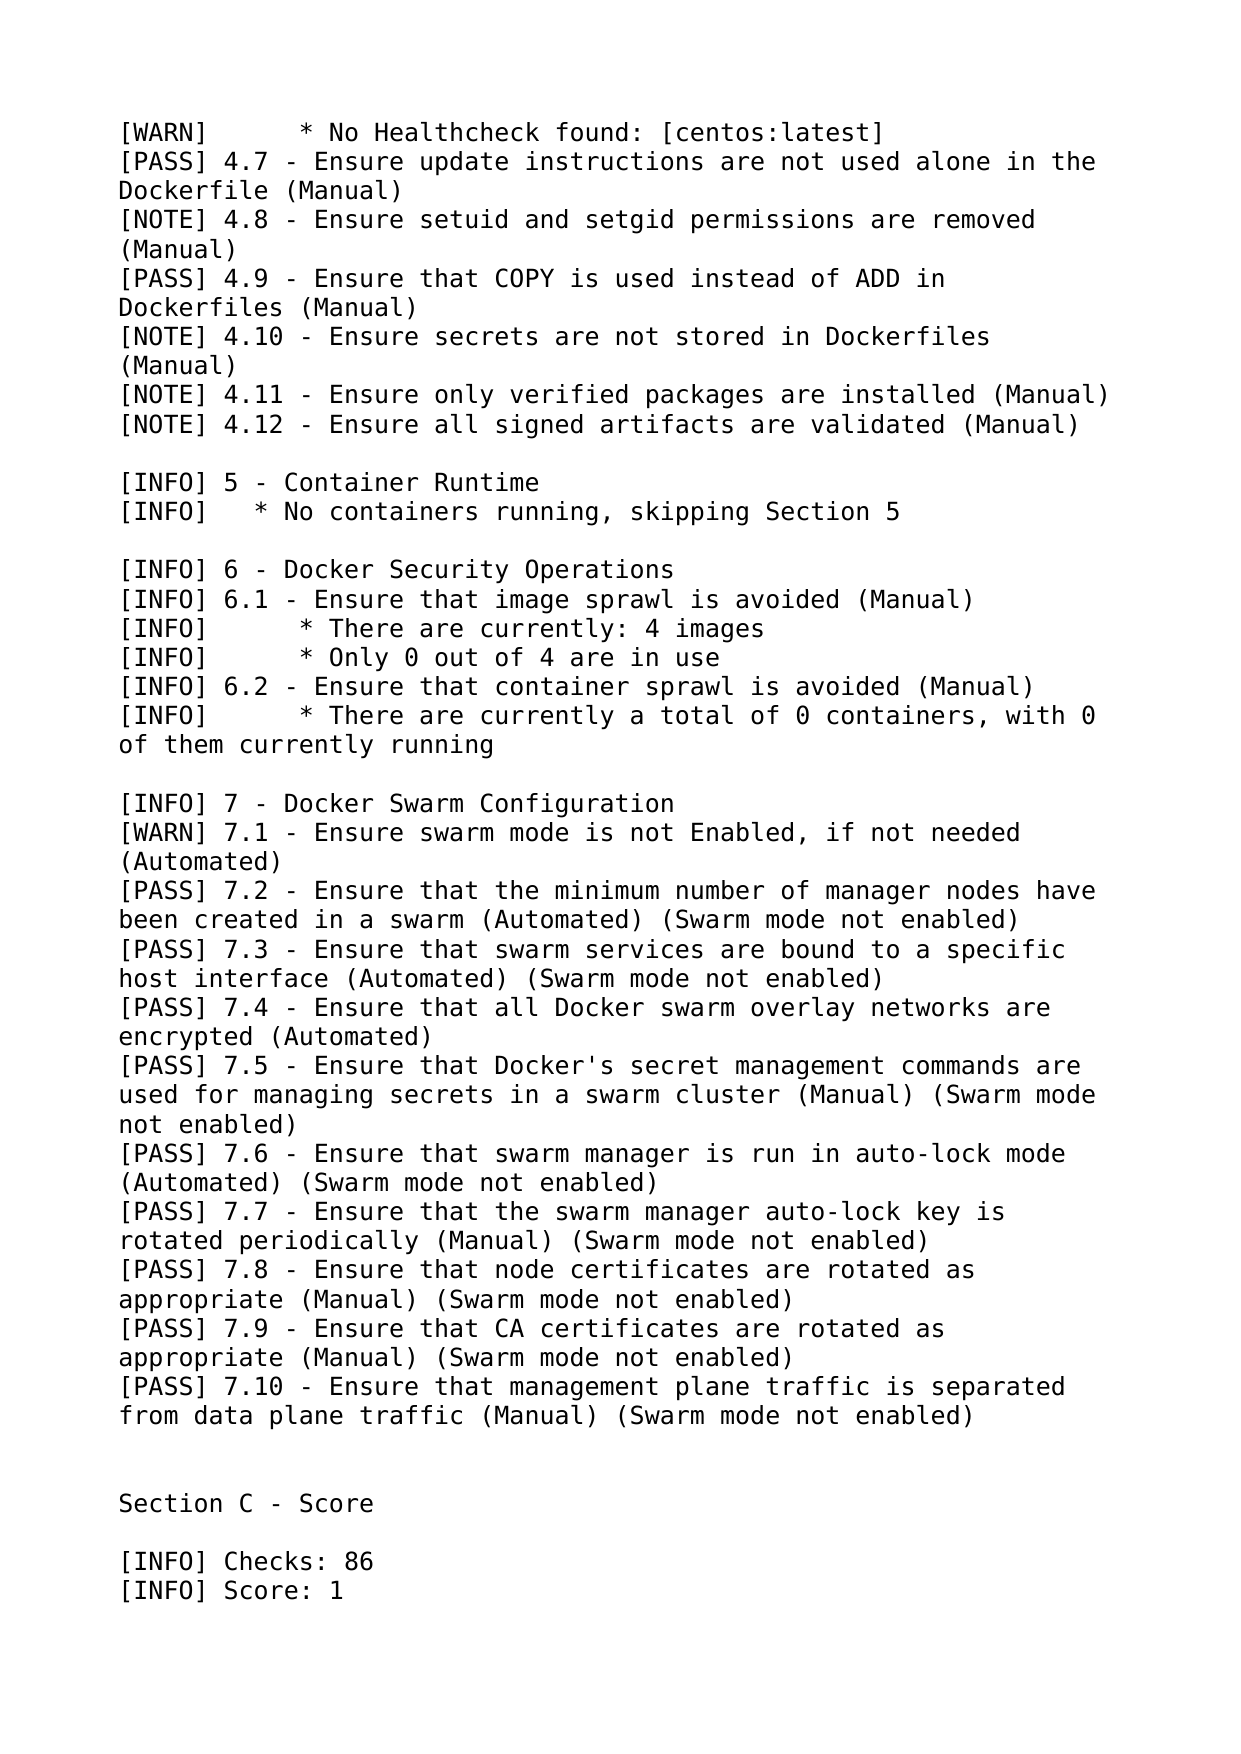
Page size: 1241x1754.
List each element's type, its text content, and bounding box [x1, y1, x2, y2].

text [WARN] * No Healthcheck found: [centos:latest] [PASS] 4.7 - Ensure update instructions are not used alone in the Dockerfile (Manual) [NOTE] 4.8 - Ensure setuid and setgid permissions are removed (Manual) [PASS] 4.9 - Ensure that COPY is used instead of ADD in Dockerfiles (Manual) [NOTE] 4.10 - Ensure secrets are not stored in Dockerfiles (Manual) [NOTE] 4.11 - Ensure only verified packages are installed (Manual) [NOTE] 4.12 - Ensure all signed artifacts are validated (Manual) [INFO] 5 - Container Runtime [INFO] * No containers running, skipping Section 5 [INFO] 6 - Docker Security Operations [INFO] 6.1 - Ensure that image sprawl is avoided (Manual) [INFO] * There are currently: 4 images [INFO] * Only 0 out of 4 are in use [INFO] 6.2 - Ensure that container sprawl is avoided (Manual) [INFO] * There are currently a total of 0 containers, with 0 of them currently running [INFO] 7 - Docker Swarm Configuration [WARN] 7.1 - Ensure swarm mode is not Enabled, if not needed (Automated) [PASS] 7.2 - Ensure that the minimum number of manager nodes have been created in a swarm (Automated) (Swarm mode not enabled) [PASS] 7.3 - Ensure that swarm services are bound to a specific host interface (Automated) (Swarm mode not enabled) [PASS] 7.4 - Ensure that all Docker swarm overlay networks are encrypted (Automated) [PASS] 7.5 - Ensure that Docker's secret management commands are used for managing secrets in a swarm cluster (Manual) (Swarm mode not enabled) [PASS] 7.6 - Ensure that swarm manager is run in auto-lock mode (Automated) (Swarm mode not enabled) [PASS] 7.7 - Ensure that the swarm manager auto-lock key is rotated periodically (Manual) (Swarm mode not enabled) [PASS] 7.8 - Ensure that node certificates are rotated as appropriate (Manual) (Swarm mode not enabled) [PASS] 7.9 - Ensure that CA certificates are rotated as appropriate (Manual) (Swarm mode not enabled) [PASS] 7.10 - Ensure that management plane traffic is separated from data plane traffic (Manual) (Swarm mode not enabled) Section C - Score [INFO] Checks: 86 [INFO] Score: 1 [118, 118, 1122, 1606]
